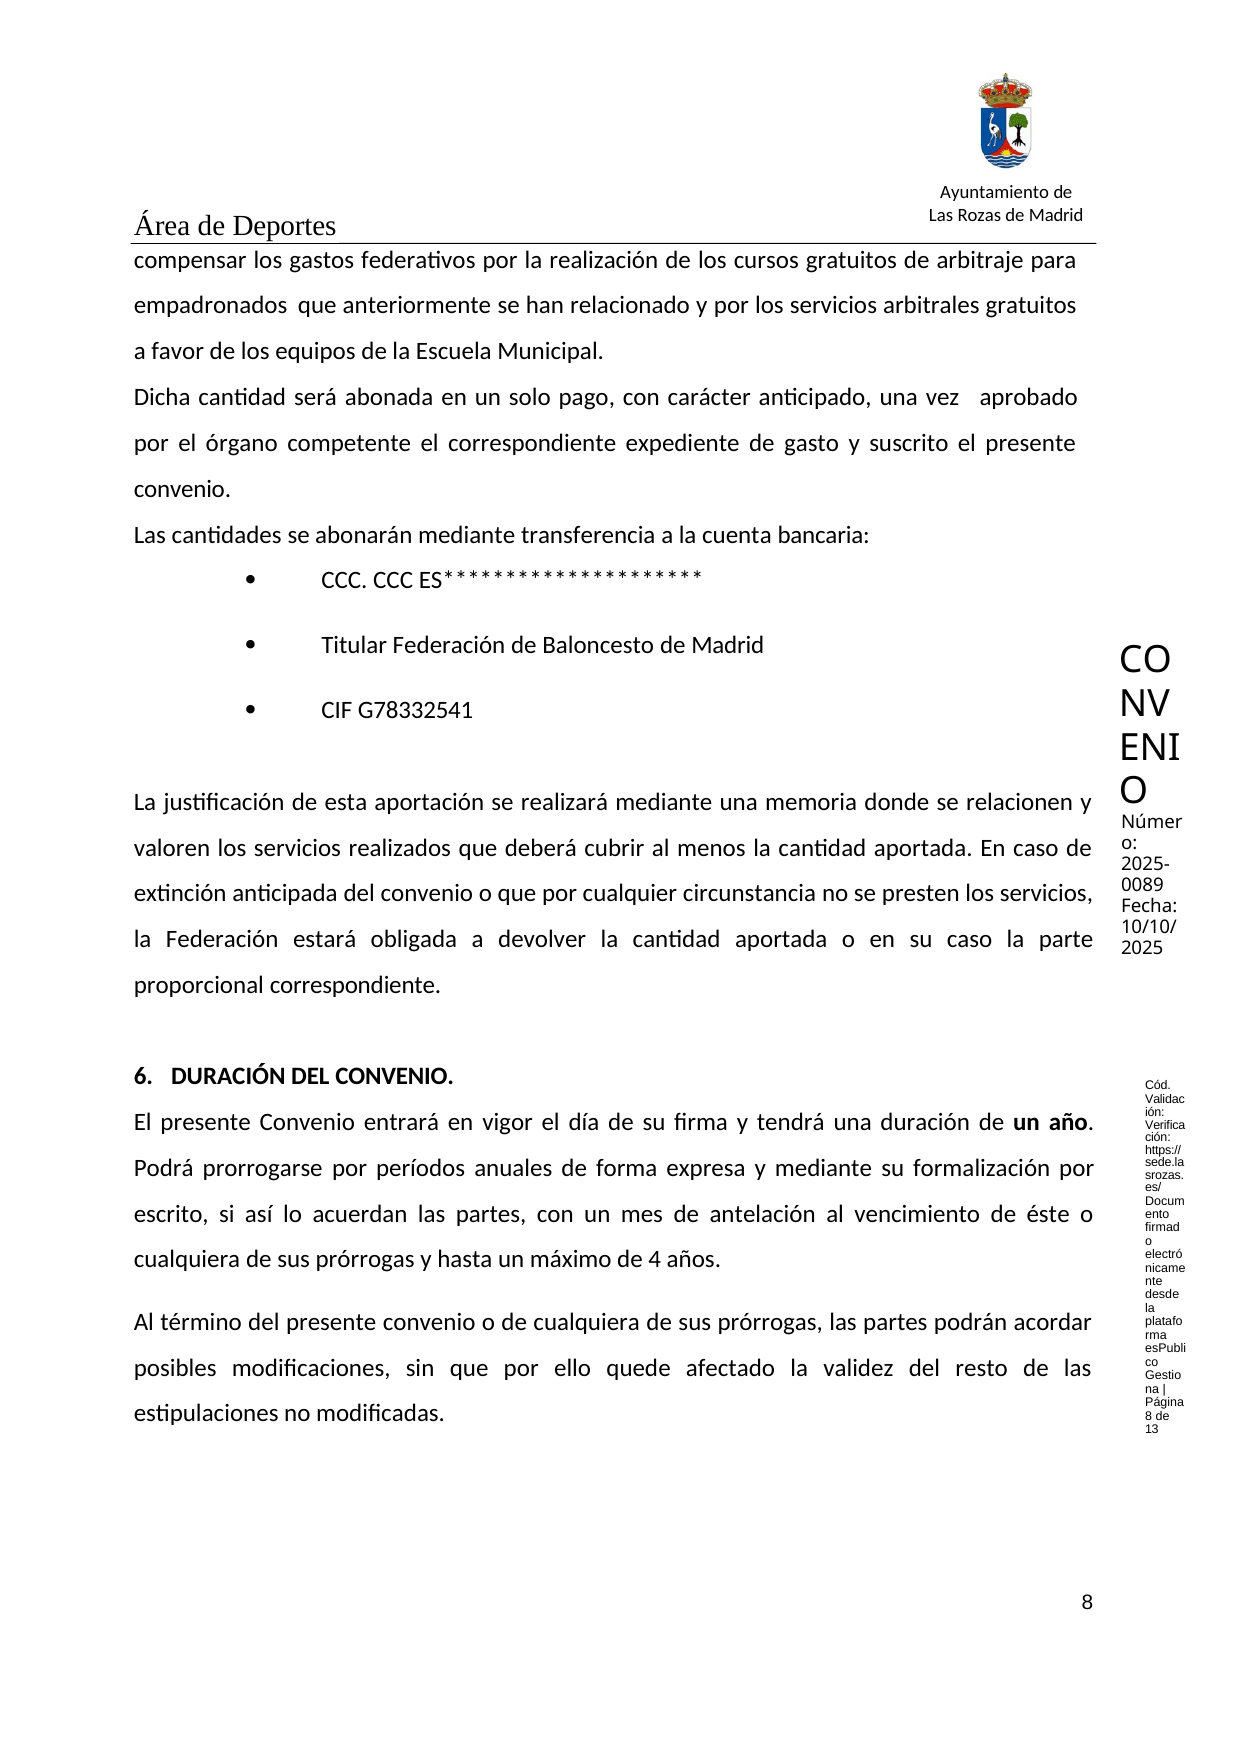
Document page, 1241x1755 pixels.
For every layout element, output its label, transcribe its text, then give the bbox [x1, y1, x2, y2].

text Las cantidades se abonarán mediante transferencia a la cuenta bancaria: [133, 519, 1182, 549]
text compensar los gastos federativos por la realización de los cursos gratuitos de arbitraje para empadronados que anteriormente se han relacionado y por los servicios arbitrales gratuitos a favor de los equipos de la Escuela Municipal. [133, 244, 1078, 366]
list CCC. CCC ES********************* [246, 564, 1182, 595]
text Al término del presente convenio o de cualquiera de sus prórrogas, las partes podrán acordar posibles modificaciones, sin que por ello quede afectado la validez del resto de las estipulaciones no modificadas. [133, 1306, 1093, 1428]
list Cód. Validación: [1145, 1079, 1186, 1119]
list CONVENIO [1119, 638, 1185, 812]
text La justificación de esta aportación se realizará mediante una memoria donde se relacionen y valoren los servicios realizados que deberá cubrir al menos la cantidad aportada. En caso de extinción anticipada del convenio o que por cualquier circunstancia no se presten los servicios, la Federación estará obligada a devolver la cantidad aportada o en su caso la parte proporcional correspondiente. [133, 786, 1094, 999]
list Titular Federación de Baloncesto de Madrid [246, 629, 1185, 983]
list DURACIÓN DEL CONVENIO. [133, 1061, 1186, 1607]
list CIF G78332541 [246, 694, 1117, 724]
text Dicha cantidad será abonada en un solo pago, con carácter anticipado, una vez aprobado por el órgano competente el correspondiente expediente de gasto y suscrito el presente convenio. [133, 382, 1078, 503]
list Verificación: https://sede.lasrozas.es/ [1145, 1119, 1186, 1194]
list Número: 2025-0089 Fecha: 10/10/2025 [1121, 812, 1185, 959]
text 8 [118, 1590, 1094, 1614]
text El presente Convenio entrará en vigor el día de su firma y tendrá una duración de un año. Podrá prorrogarse por períodos anuales de forma expresa y mediante su formalización por escrito, si así lo acuerdan las partes, con un mes de antelación al vencimiento de éste o cualquiera de sus prórrogas y hasta un máximo de 4 años. [133, 1106, 1094, 1274]
list Documento firmado electrónicamente desde la plataforma esPublico Gestiona | Página 8 de 13 [1145, 1194, 1186, 1436]
